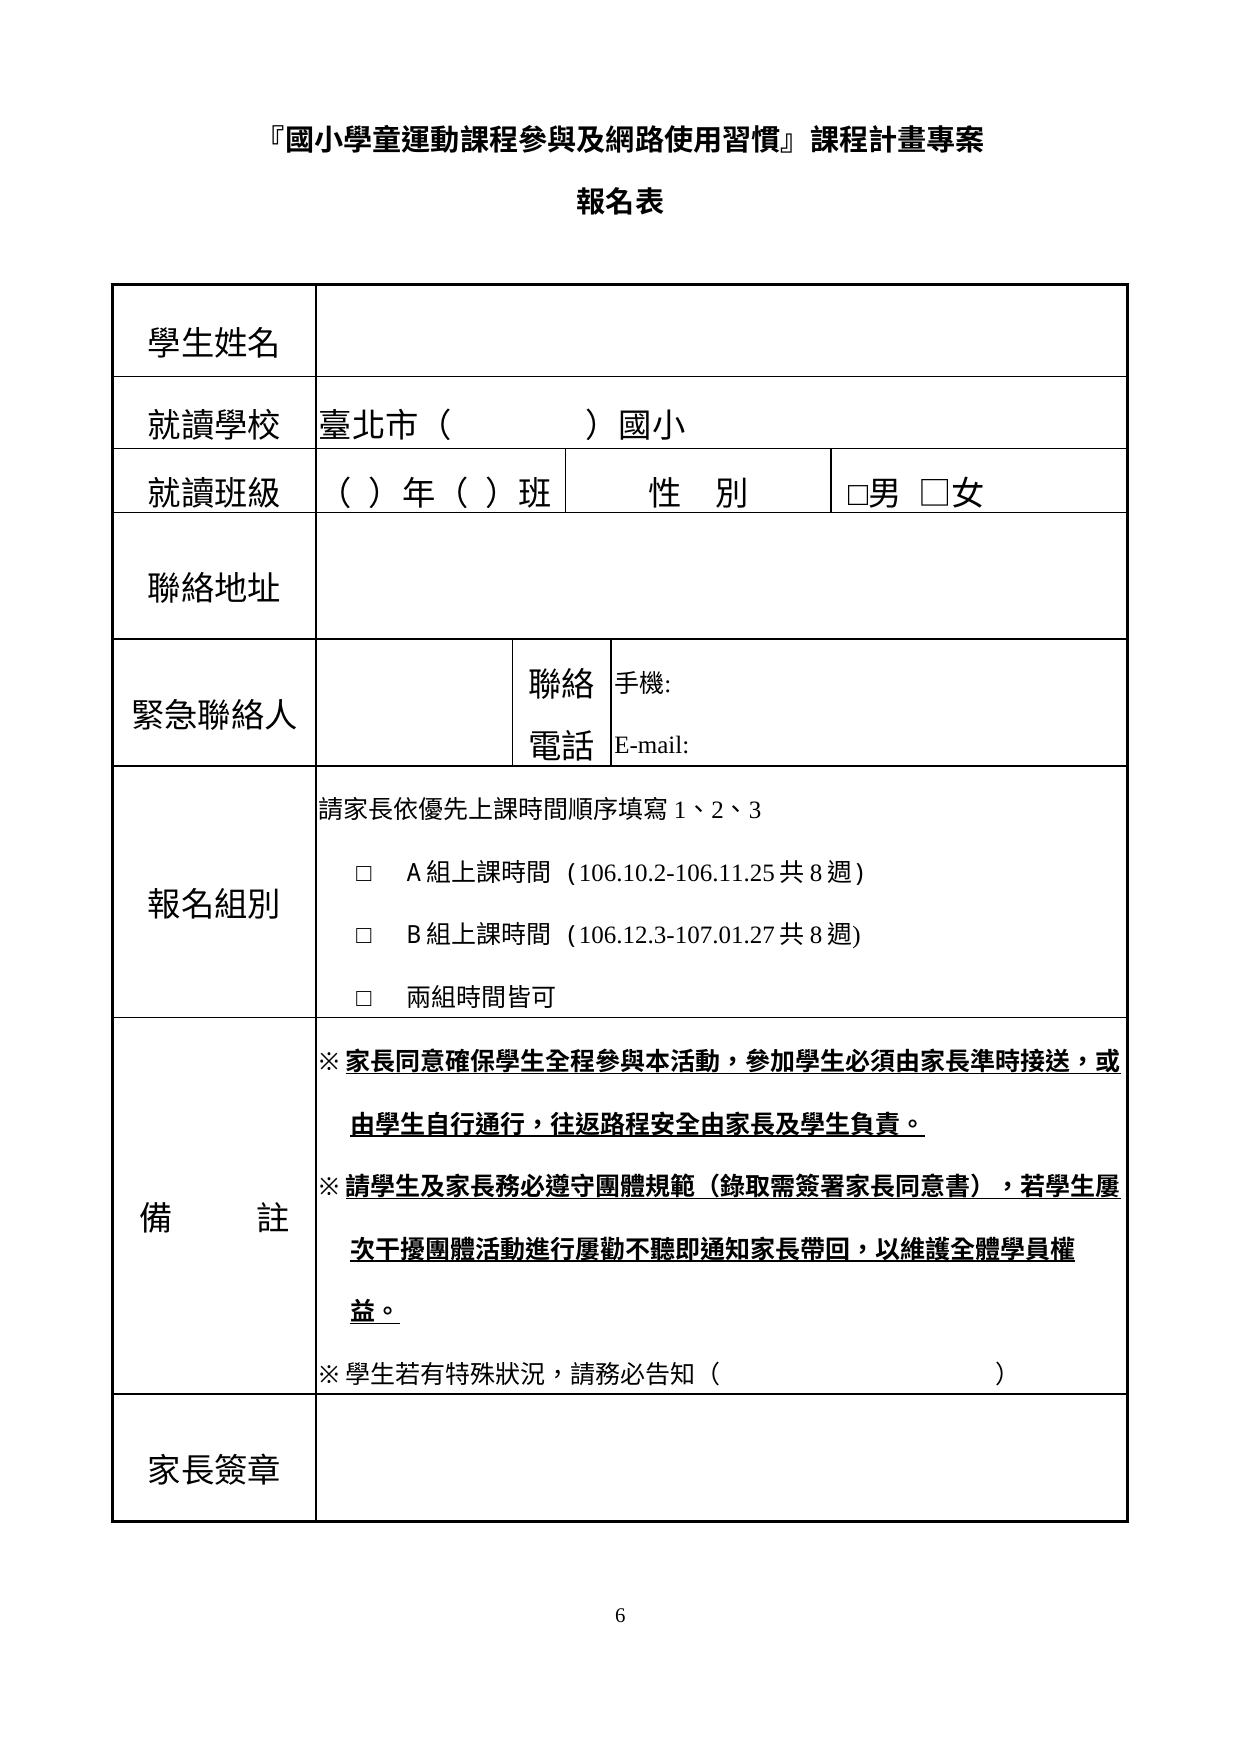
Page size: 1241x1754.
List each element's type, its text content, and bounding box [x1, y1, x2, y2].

table_cell 聯絡地址 [114, 513, 315, 638]
table_cell [317, 640, 512, 765]
table_cell [317, 1395, 1126, 1519]
table_cell 請家長依優先上課時間順序填寫1、2、3 A組上課時間 (106.10.2-106.11.25共8週) B組上課時間 (106.12.3-107.01.27共8週) 兩組時間皆可 [317, 767, 1126, 1016]
table_cell [317, 513, 1126, 638]
table_cell 性 別 [566, 449, 830, 512]
table_header 學生姓名 [114, 286, 315, 376]
table_cell 就讀班級 [114, 449, 315, 512]
table_cell 臺北市（ ）國小 [317, 377, 1126, 448]
table_header [317, 286, 1126, 376]
table_cell □男 □女 [832, 449, 1126, 512]
text 報名表 [112, 158, 1128, 221]
text 『國小學童運動課程參與及網路使用習慣』課程計畫專案 [112, 96, 1128, 158]
table_cell （ ）年（ ）班 [317, 449, 565, 512]
table_cell 家長簽章 [114, 1395, 315, 1519]
table_cell 聯絡 電話 [513, 640, 610, 765]
table_cell 手機: E-mail: [612, 640, 1126, 765]
table_cell 備 註 [114, 1018, 315, 1393]
table_cell 報名組別 [114, 767, 315, 1016]
table_cell 家長同意確保學生全程參與本活動，參加學生必須由家長準時接送，或由學生自行通行，往返路程安全由家長及學生負責。 請學生及家長務必遵守團體規範（錄取需簽署家長同意書），若學生屢次干擾團體活動進行屢勸不聽即通知家長帶回，以維護全體學員權益。 學生若有特殊狀況，請務必告知（ ） [317, 1018, 1126, 1393]
table_cell 就讀學校 [114, 377, 315, 448]
table_cell 緊急聯絡人 [114, 640, 315, 765]
